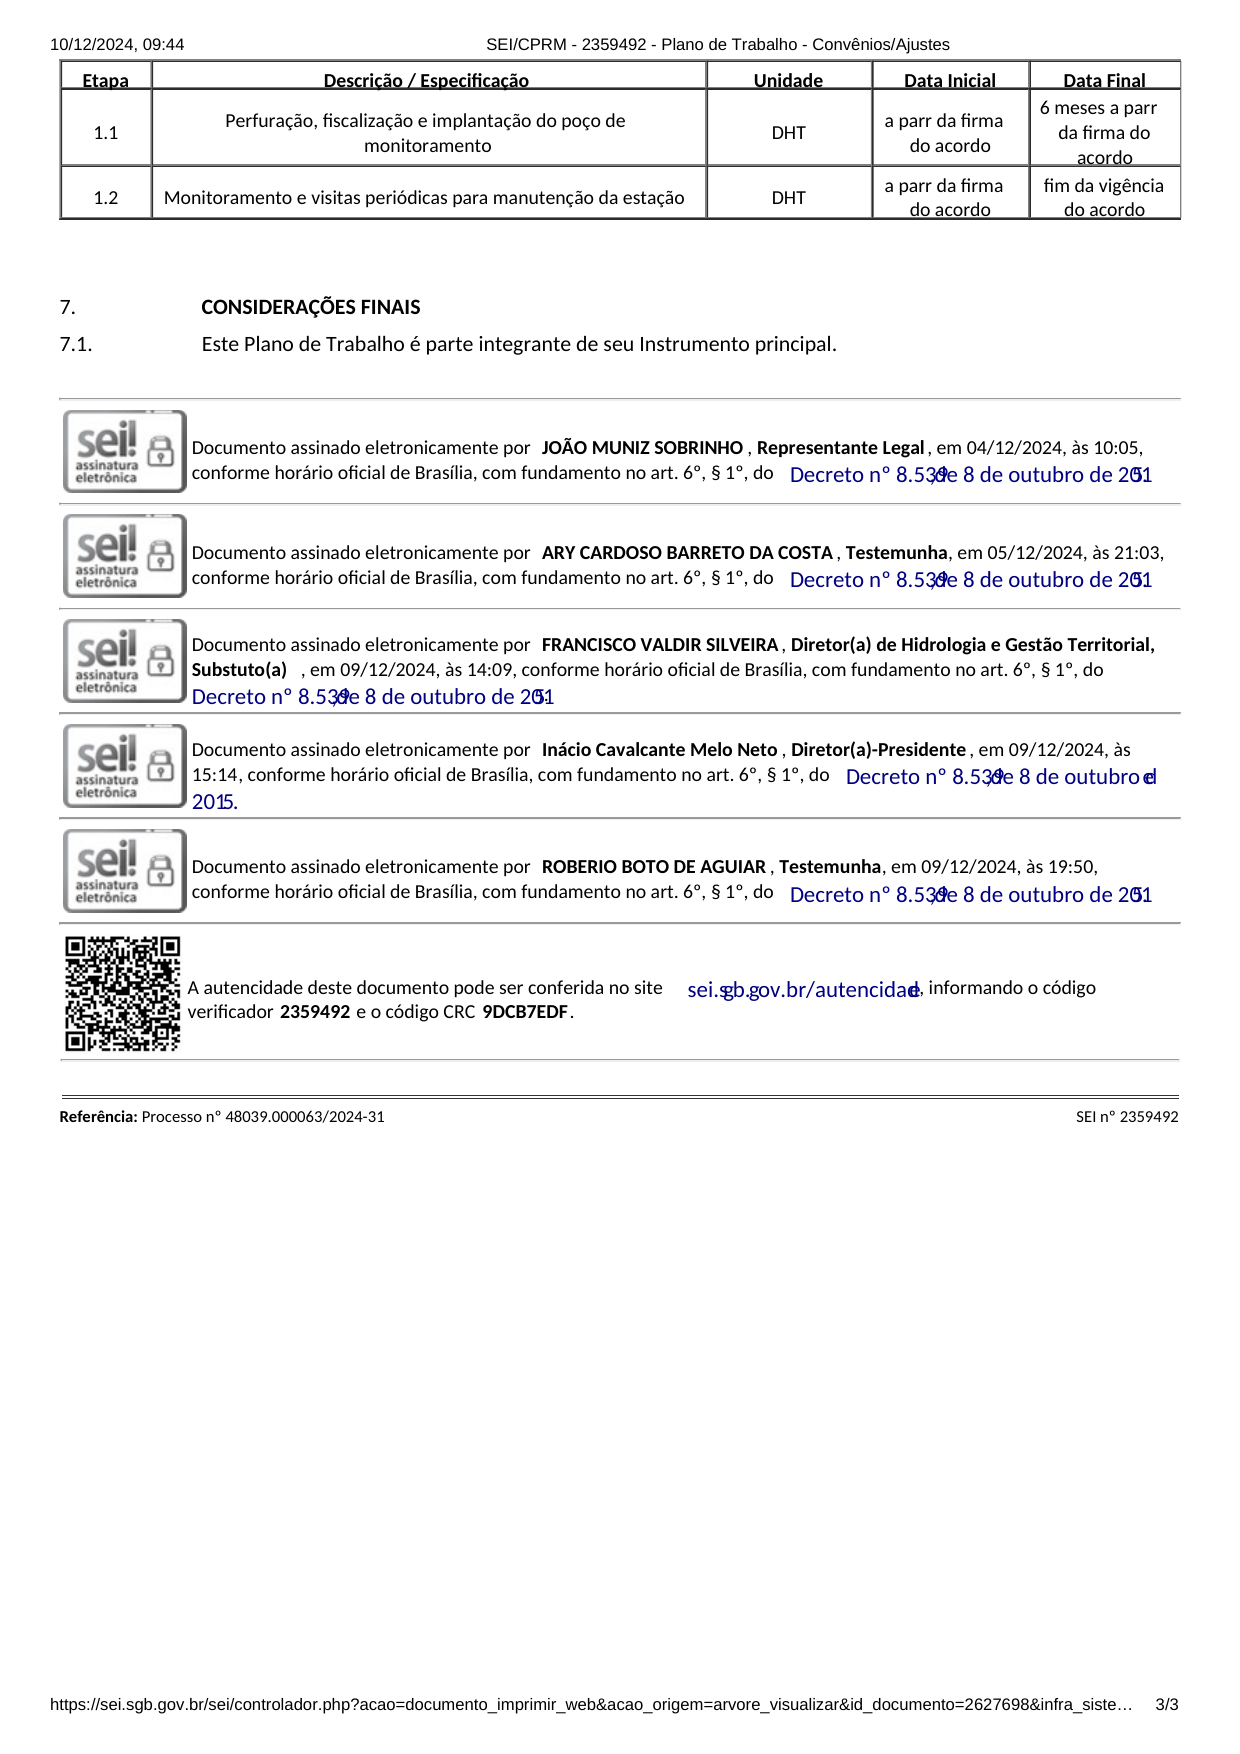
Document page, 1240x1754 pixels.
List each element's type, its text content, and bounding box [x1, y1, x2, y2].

subtitle 7. CONSIDERAÇÕES FINAIS [59, 293, 1179, 320]
text 7.1. Este Plano de Trabalho é parte integrante de seu Instrumento principal. [59, 331, 1179, 357]
text Referência: Processo nº 48039.000063/2024-31 SEI nº 2359492 [59, 1106, 1179, 1127]
